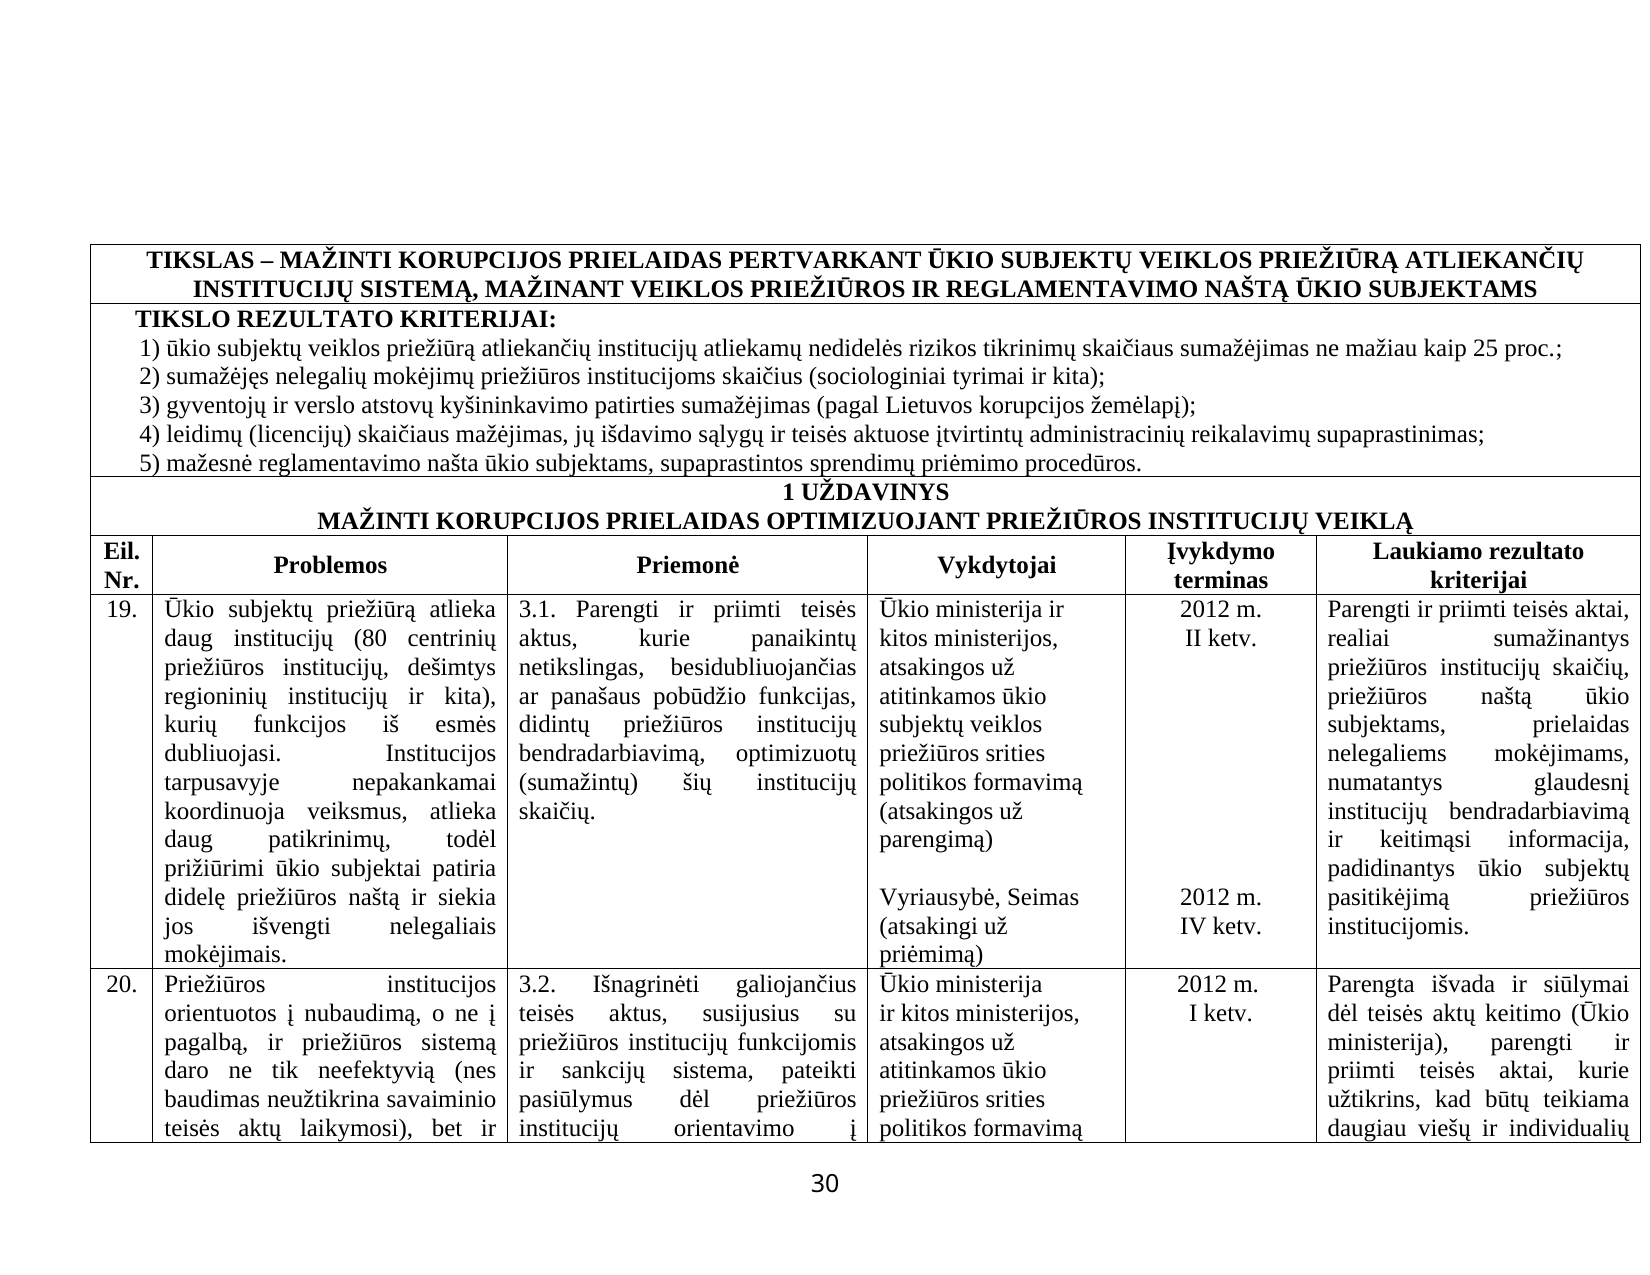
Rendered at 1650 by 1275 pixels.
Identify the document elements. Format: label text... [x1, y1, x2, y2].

table_cell TIKSLAS – MAŽINTI KORUPCIJOS PRIELAIDAS PERTVARKANT ŪKIO SUBJEKTŲ VEIKLOS PRIEŽIŪRĄ ATLIEKANČIŲ INSTITUCIJŲ SISTEMĄ, MAŽINANT VEIKLOS PRIEŽIŪROS IR REGLAMENTAVIMO NAŠTĄ ŪKIO SUBJEKTAMS [91, 245, 1640, 303]
table_cell Ūkio ministerija ir kitos ministerijos, atsakingos už atitinkamos ūkio priežiūros srities politikos formavimą [868, 969, 1125, 1142]
table_cell Parengti ir priimti teisės aktai, realiai sumažinantys priežiūros institucijų skaičių, priežiūros naštą ūkio subjektams, prielaidas nelegaliems mokėjimams, numatantys glaudesnį institucijų bendradarbiavimą ir keitimąsi informacija, padidinantys ūkio subjektų pasitikėjimą priežiūros institucijomis. [1317, 595, 1640, 968]
table_cell Ūkio ministerija ir kitos ministerijos, atsakingos už atitinkamos ūkio subjektų veiklos priežiūros srities politikos formavimą (atsakingos už parengimą) Vyriausybė, Seimas (atsakingi už priėmimą) [868, 595, 1125, 968]
table_cell TIKSLO REZULTATO KRITERIJAI: 1) ūkio subjektų veiklos priežiūrą atliekančių institucijų atliekamų nedidelės rizikos tikrinimų skaičiaus sumažėjimas ne mažiau kaip 25 proc.; 2) sumažėjęs nelegalių mokėjimų priežiūros institucijoms skaičius (sociologiniai tyrimai ir kita); 3) gyventojų ir verslo atstovų kyšininkavimo patirties sumažėjimas (pagal Lietuvos korupcijos žemėlapį); 4) leidimų (licencijų) skaičiaus mažėjimas, jų išdavimo sąlygų ir teisės aktuose įtvirtintų administracinių reikalavimų supaprastinimas; 5) mažesnė reglamentavimo našta ūkio subjektams, supaprastintos sprendimų priėmimo procedūros. [91, 304, 1640, 476]
table_cell Vykdytojai [868, 536, 1125, 593]
table_cell Priemonė [508, 536, 867, 593]
table_cell Ūkio subjektų priežiūrą atlieka daug institucijų (80 centrinių priežiūros institucijų, dešimtys regioninių institucijų ir kita), kurių funkcijos iš esmės dubliuojasi. Institucijos tarpusavyje nepakankamai koordinuoja veiksmus, atlieka daug patikrinimų, todėl prižiūrimi ūkio subjektai patiria didelę priežiūros naštą ir siekia jos išvengti nelegaliais mokėjimais. [153, 595, 507, 968]
table_cell 3.2. Išnagrinėti galiojančius teisės aktus, susijusius su priežiūros institucijų funkcijomis ir sankcijų sistema, pateikti pasiūlymus dėl priežiūros institucijų orientavimo į [508, 969, 867, 1142]
table_cell Priežiūros institucijos orientuotos į nubaudimą, o ne į pagalbą, ir priežiūros sistemą daro ne tik neefektyvią (nes baudimas neužtikrina savaiminio teisės aktų laikymosi), bet ir [153, 969, 507, 1142]
table_cell Parengta išvada ir siūlymai dėl teisės aktų keitimo (Ūkio ministerija), parengti ir priimti teisės aktai, kurie užtikrins, kad būtų teikiama daugiau viešų ir individualių [1317, 969, 1640, 1142]
table_cell 3.1. Parengti ir priimti teisės aktus, kurie panaikintų netikslingas, besidubliuojančias ar panašaus pobūdžio funkcijas, didintų priežiūros institucijų bendradarbiavimą, optimizuotų (sumažintų) šių institucijų skaičių. [508, 595, 867, 968]
table_cell Laukiamo rezultato kriterijai [1317, 536, 1640, 593]
table_cell Problemos [153, 536, 507, 593]
table_cell 2012 m. II ketv. 2012 m. IV ketv. [1126, 595, 1316, 968]
table_cell Eil. Nr. [91, 536, 152, 593]
table_cell 1 UŽDAVINYS MAŽINTI KORUPCIJOS PRIELAIDAS OPTIMIZUOJANT PRIEŽIŪROS INSTITUCIJŲ VEIKLĄ [91, 477, 1640, 535]
table_cell 20. [91, 969, 152, 1142]
table_cell Įvykdymo terminas [1126, 536, 1316, 593]
table_cell 2012 m. I ketv. [1126, 969, 1316, 1142]
table_cell 19. [91, 595, 152, 968]
